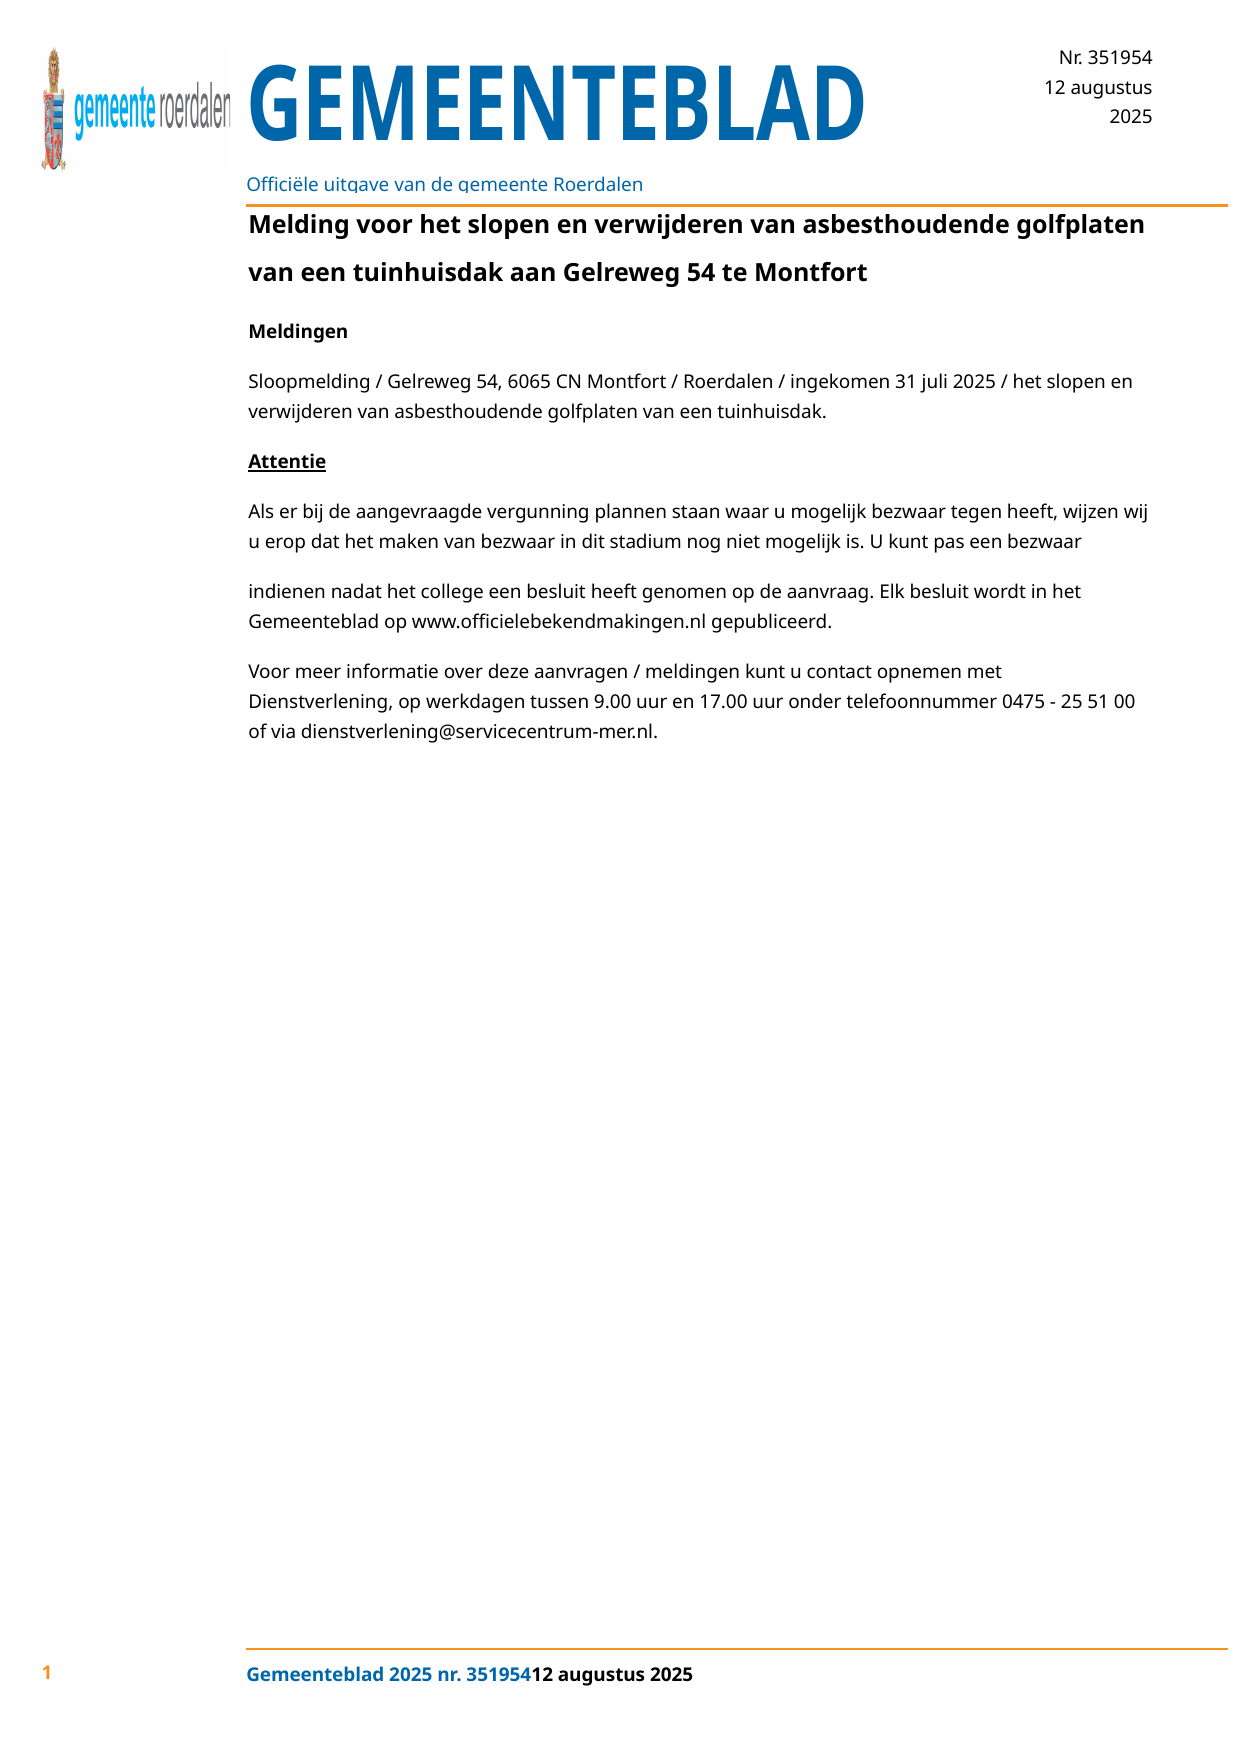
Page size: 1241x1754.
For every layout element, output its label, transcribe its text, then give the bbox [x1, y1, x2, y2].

text Melding voor het slopen en verwijderen van asbesthoudende golfplaten van een tuinhuisdak aan Gelreweg 54 te Montfort [248, 207, 1152, 288]
text Als er bij de aangevraagde vergunning plannen staan waar u mogelijk bezwaar tegen heeft, wijzen wij u erop dat het maken van bezwaar in dit stadium nog niet mogelijk is. U kunt pas een bezwaar [248, 499, 1152, 554]
text Meldingen [248, 318, 1152, 344]
text Voor meer informatie over deze aanvragen / meldingen kunt u contact opnemen met Dienstverlening, op werkdagen tussen 9.00 uur en 17.00 uur onder telefoonnummer 0475 - 25 51 00 of via dienstverlening@servicecentrum-mer.nl. [248, 659, 1152, 744]
text Attentie [248, 448, 1152, 474]
picture [41, 47, 231, 172]
text indienen nadat het college een besluit heeft genomen op de aanvraag. Elk besluit wordt in het Gemeenteblad op www.officielebekendmakingen.nl gepubliceerd. [248, 579, 1152, 634]
text Sloopmelding / Gelreweg 54, 6065 CN Montfort / Roerdalen / ingekomen 31 juli 2025 / het slopen en verwijderen van asbesthoudende golfplaten van een tuinhuisdak. [248, 368, 1152, 424]
